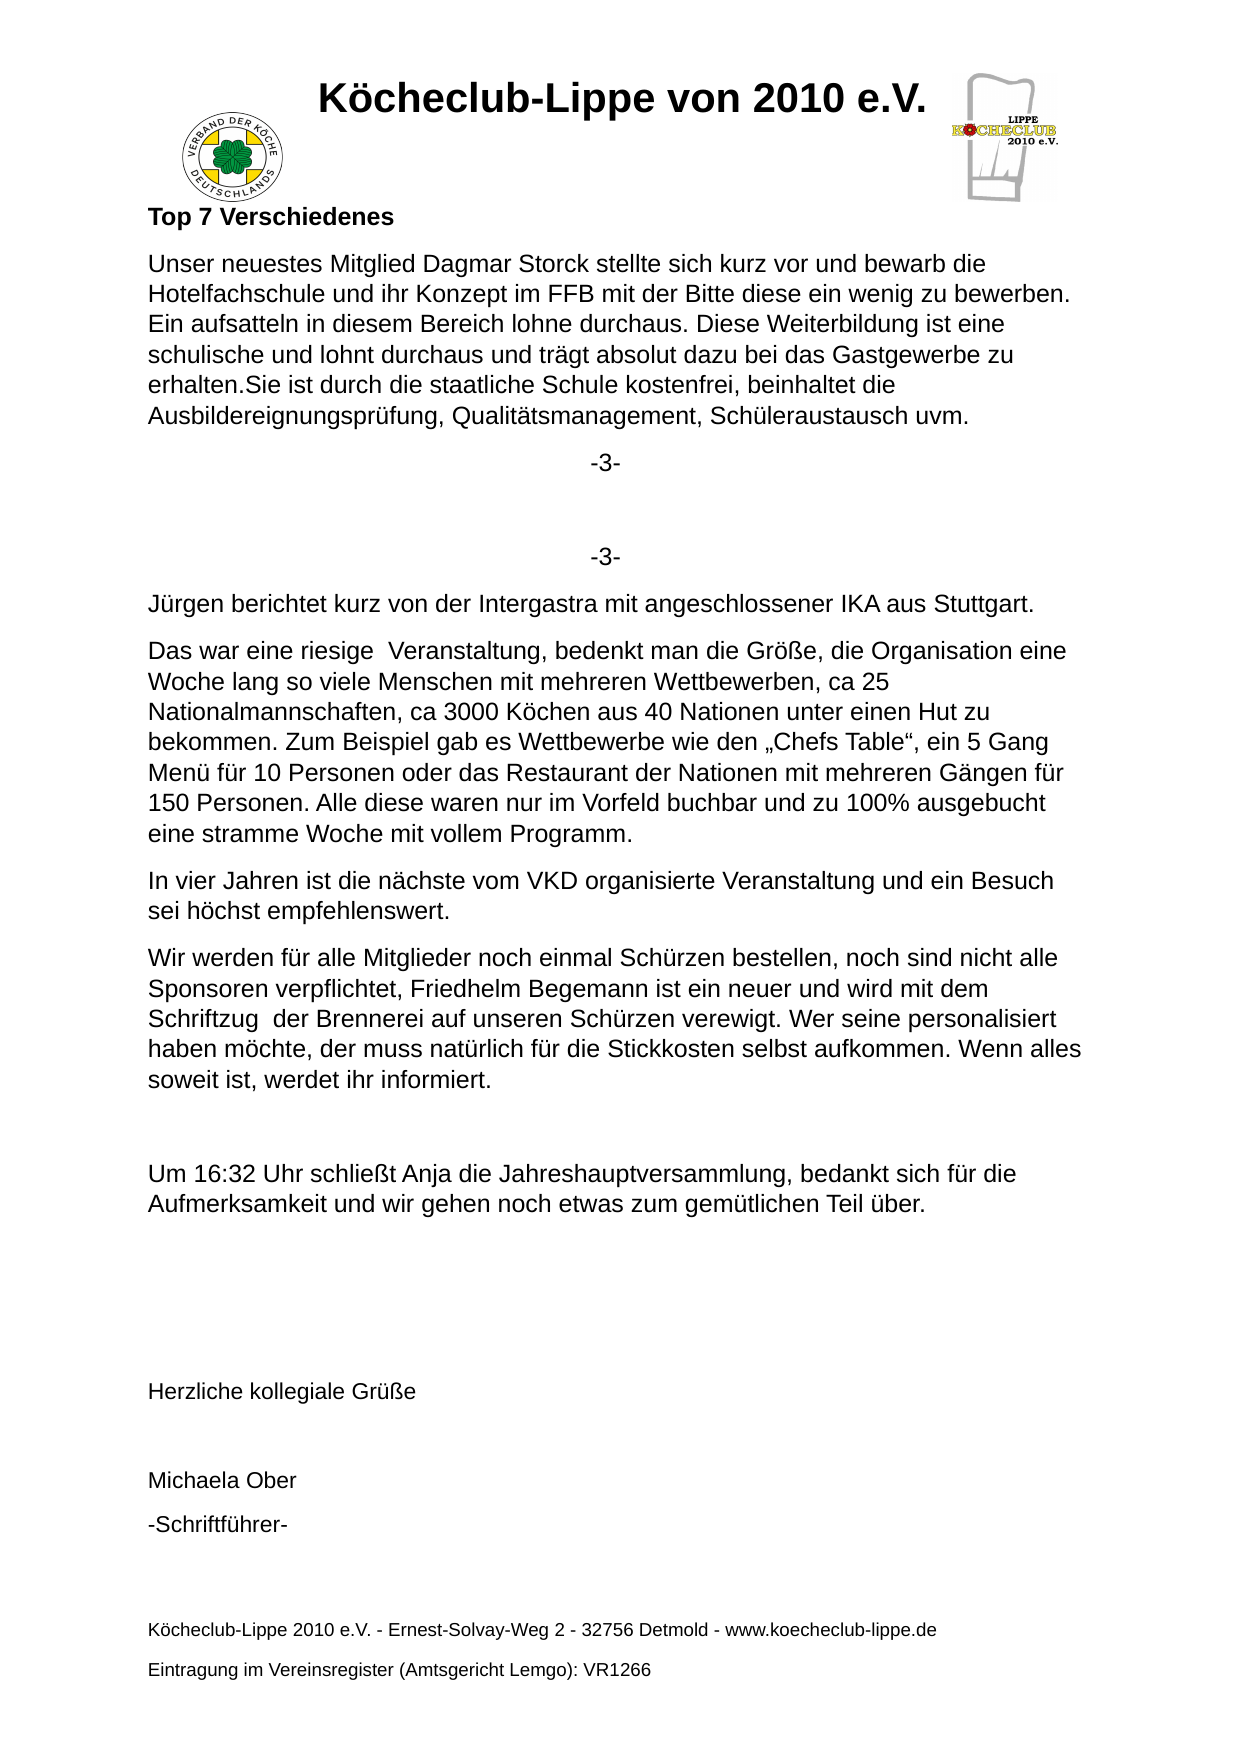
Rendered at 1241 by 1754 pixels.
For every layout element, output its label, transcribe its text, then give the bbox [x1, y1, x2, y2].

text Um 16:32 Uhr schließt Anja die Jahreshauptversammlung, bedankt sich für die Aufmerksamkeit und wir gehen noch etwas zum gemütlichen Teil über. [148, 1159, 1093, 1218]
text Jürgen berichtet kurz von der Intergastra mit angeschlossener IKA aus Stuttgart. [148, 589, 1093, 618]
text -Schriftführer- [148, 1511, 1093, 1538]
text Das war eine riesige Veranstaltung, bedenkt man die Größe, die Organisation eine Woche lang so viele Menschen mit mehreren Wettbewerben, ca 25 Nationalmannschaften, ca 3000 Köchen aus 40 Nationen unter einen Hut zu bekommen. Zum Beispiel gab es Wettbewerbe wie den „Chefs Table“, ein 5 Gang Menü für 10 Personen oder das Restaurant der Nationen mit mehreren Gängen für 150 Personen. Alle diese waren nur im Vorfeld buchbar und zu 100% ausgebucht eine stramme Woche mit vollem Programm. [148, 636, 1093, 847]
text Top 7 Verschiedenes [148, 201, 1093, 230]
text -3- [148, 448, 1093, 476]
text Herzliche kollegiale Grüße [148, 1378, 1093, 1404]
text Wir werden für alle Mitglieder noch einmal Schürzen bestellen, noch sind nicht alle Sponsoren verpflichtet, Friedhelm Begemann ist ein neuer und wird mit dem Schriftzug der Brennerei auf unseren Schürzen verewigt. Wer seine personalisiert haben möchte, der muss natürlich für die Stickkosten selbst aufkommen. Wenn alles soweit ist, werdet ihr informiert. [148, 943, 1093, 1093]
text Michaela Ober [148, 1467, 1093, 1493]
text In vier Jahren ist die nächste vom VKD organisierte Veranstaltung und ein Besuch sei höchst empfehlenswert. [148, 866, 1093, 925]
picture [182, 112, 283, 202]
text -3- [148, 542, 1093, 571]
picture [952, 73, 1058, 202]
text Unser neuestes Mitglied Dagmar Storck stellte sich kurz vor und bewarb die Hotelfachschule und ihr Konzept im FFB mit der Bitte diese ein wenig zu bewerben. Ein aufsatteln in diesem Bereich lohne durchaus. Diese Weiterbildung ist eine schulische und lohnt durchaus und trägt absolut dazu bei das Gastgewerbe zu erhalten.Sie ist durch die staatliche Schule kostenfrei, beinhaltet die Ausbildereignungsprüfung, Qualitätsmanagement, Schüleraustausch uvm. [148, 248, 1093, 429]
